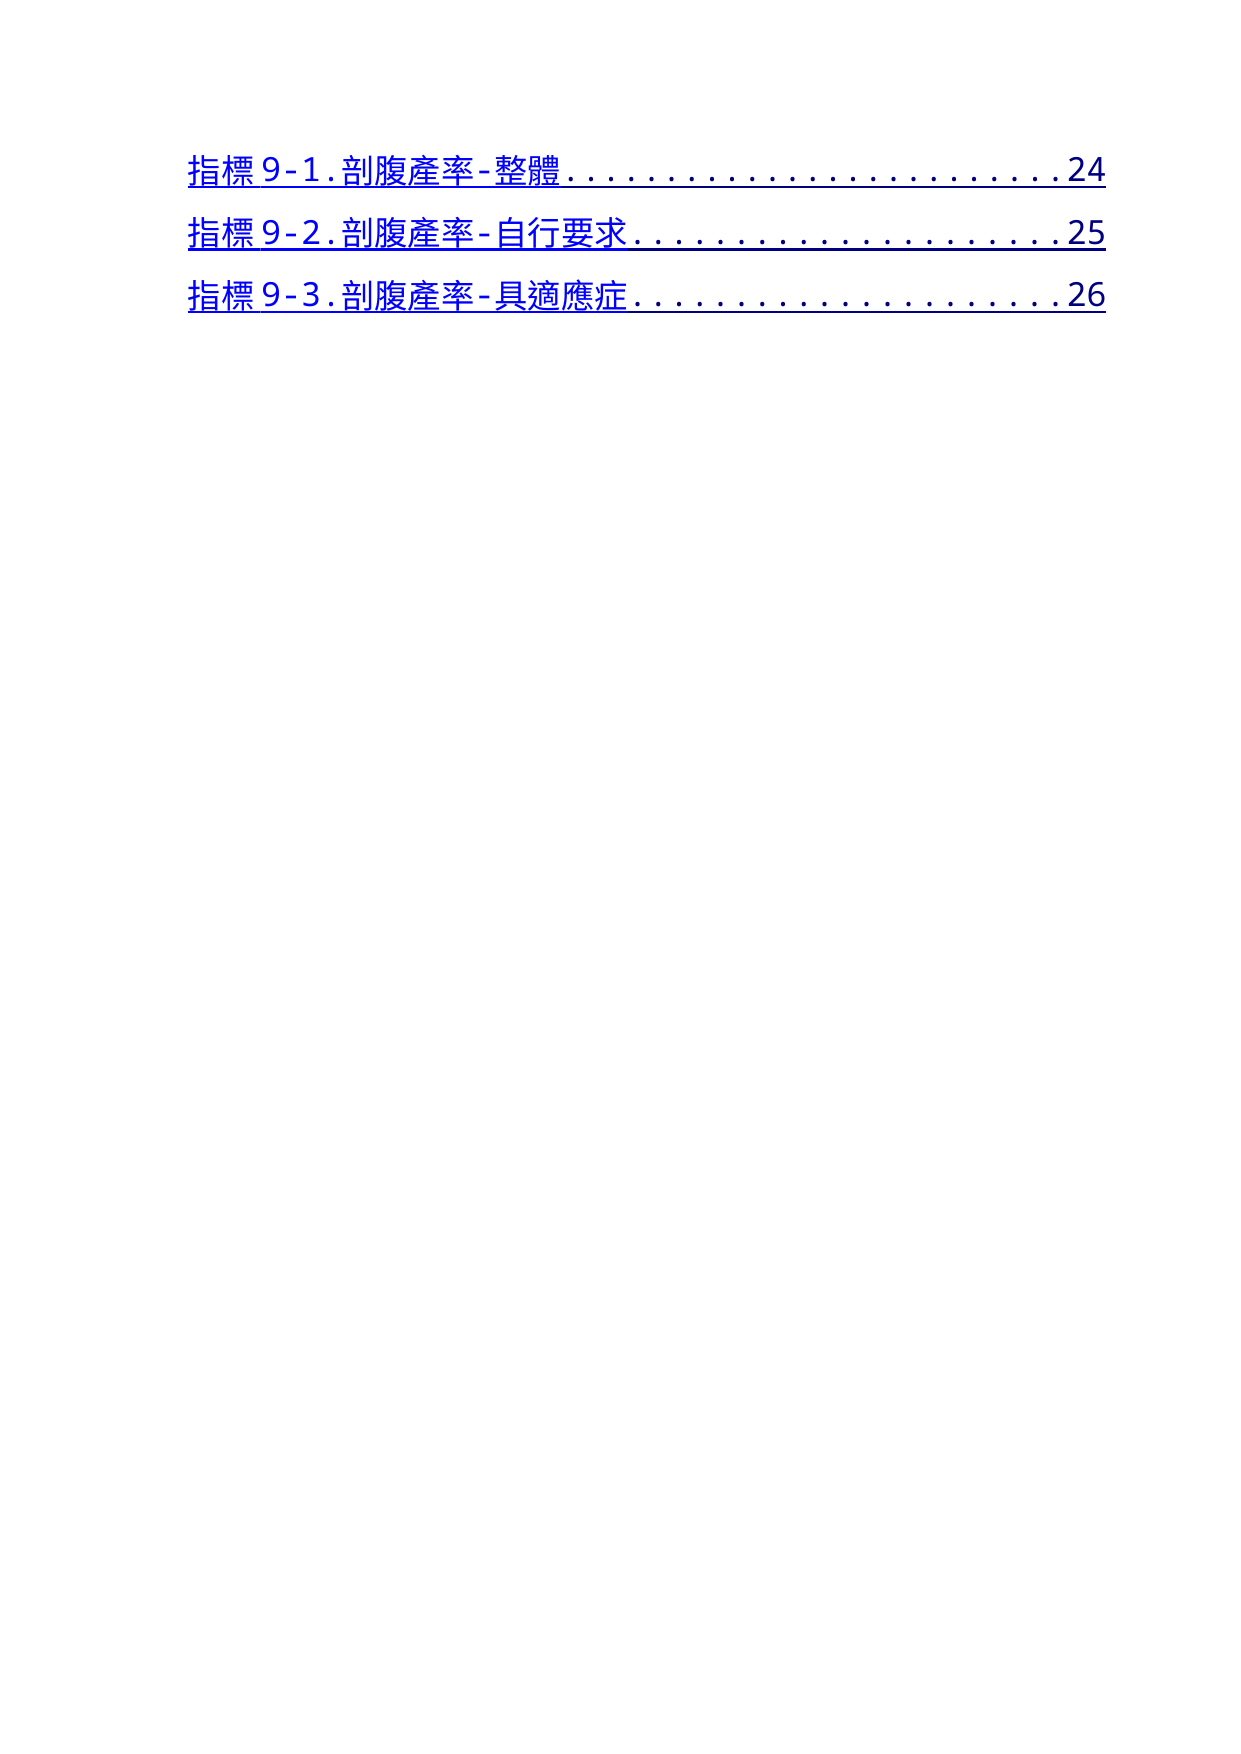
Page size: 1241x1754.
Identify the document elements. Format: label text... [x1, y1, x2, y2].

text 指標9-2.剖腹產率-自行要求 25 [187, 189, 1107, 252]
text 指標9-1.剖腹產率-整體 24 [187, 127, 1107, 189]
text 指標9-3.剖腹產率-具適應症 26 [187, 252, 1107, 314]
